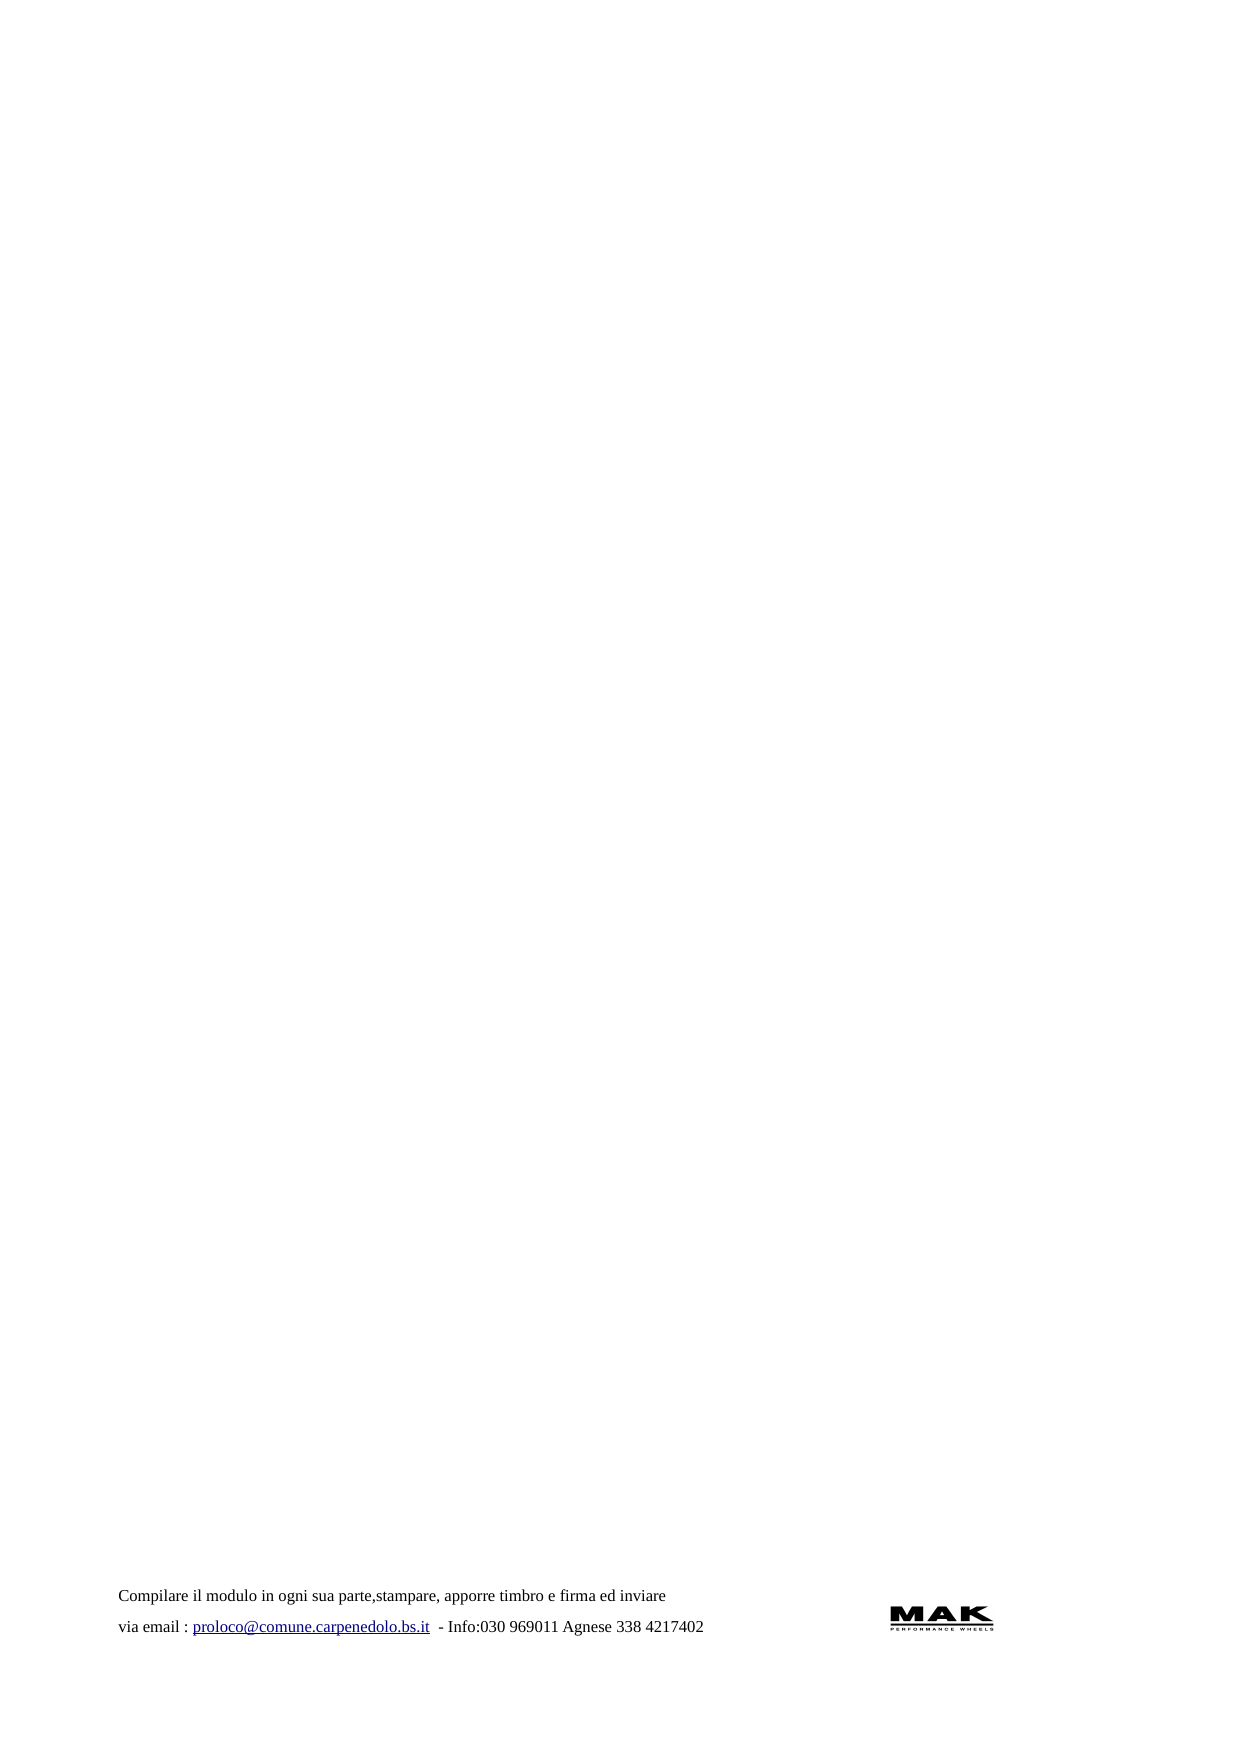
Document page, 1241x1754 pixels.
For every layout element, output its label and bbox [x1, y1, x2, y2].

picture [887, 1605, 997, 1633]
